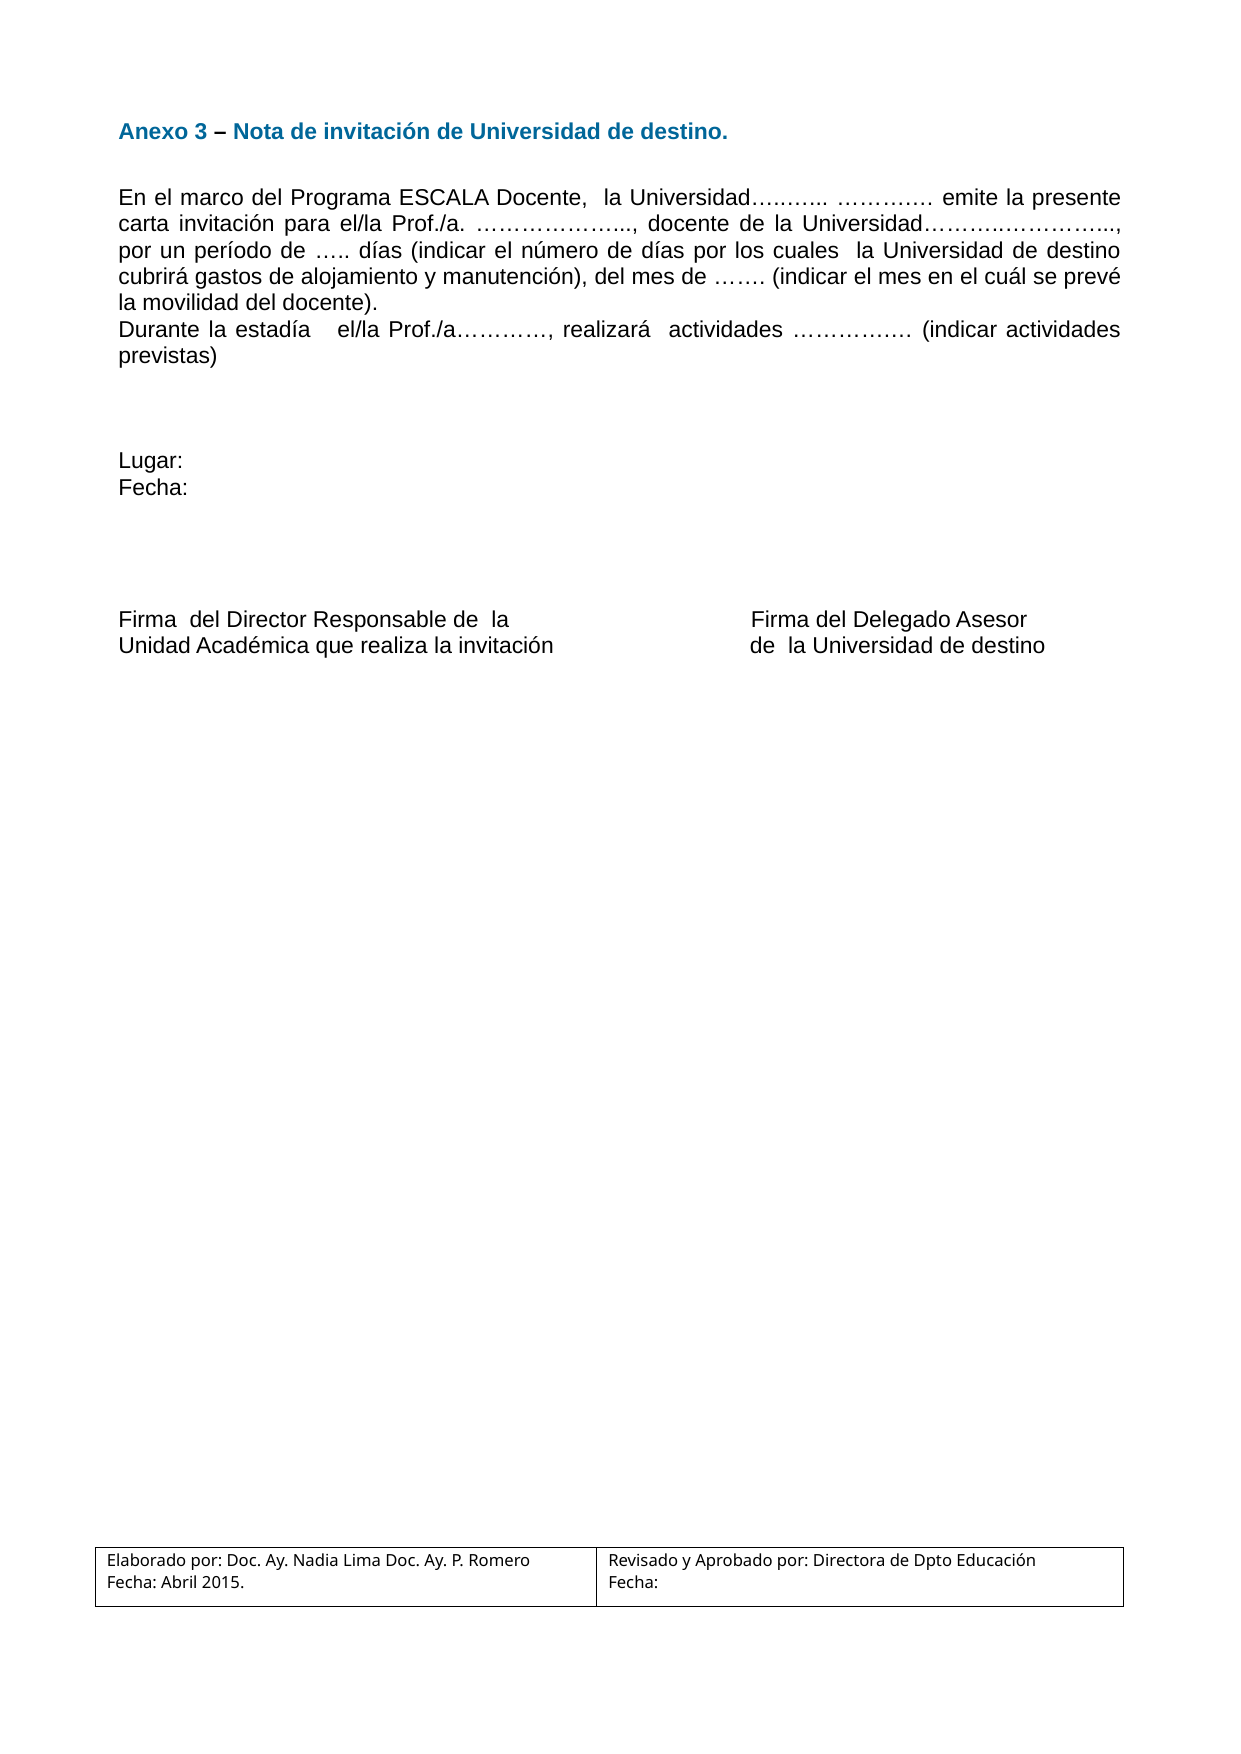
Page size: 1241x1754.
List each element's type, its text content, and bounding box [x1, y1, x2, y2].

text Lugar: [118, 447, 1122, 474]
text Durante la estadía el/la Prof./a…………, realizará actividades ………….… (indicar actividades previstas) [118, 316, 1122, 368]
text Fecha: [118, 474, 1122, 500]
text Anexo 3 – Nota de invitación de Universidad de destino. [118, 118, 1122, 144]
text Unidad Académica que realiza la invitación de la Universidad de destino [118, 632, 1122, 658]
text Firma del Director Responsable de la Firma del Delegado Asesor [118, 606, 1122, 632]
text En el marco del Programa ESCALA Docente, la Universidad…..…... ……….… emite la presente carta invitación para el/la Prof./a. ………………..., docente de la Universidad………..…………..., por un período de ….. días (indicar el número de días por los cuales la Universidad de destino cubrirá gastos de alojamiento y manutención), del mes de ……. (indicar el mes en el cuál se prevé la movilidad del docente). [118, 184, 1122, 316]
